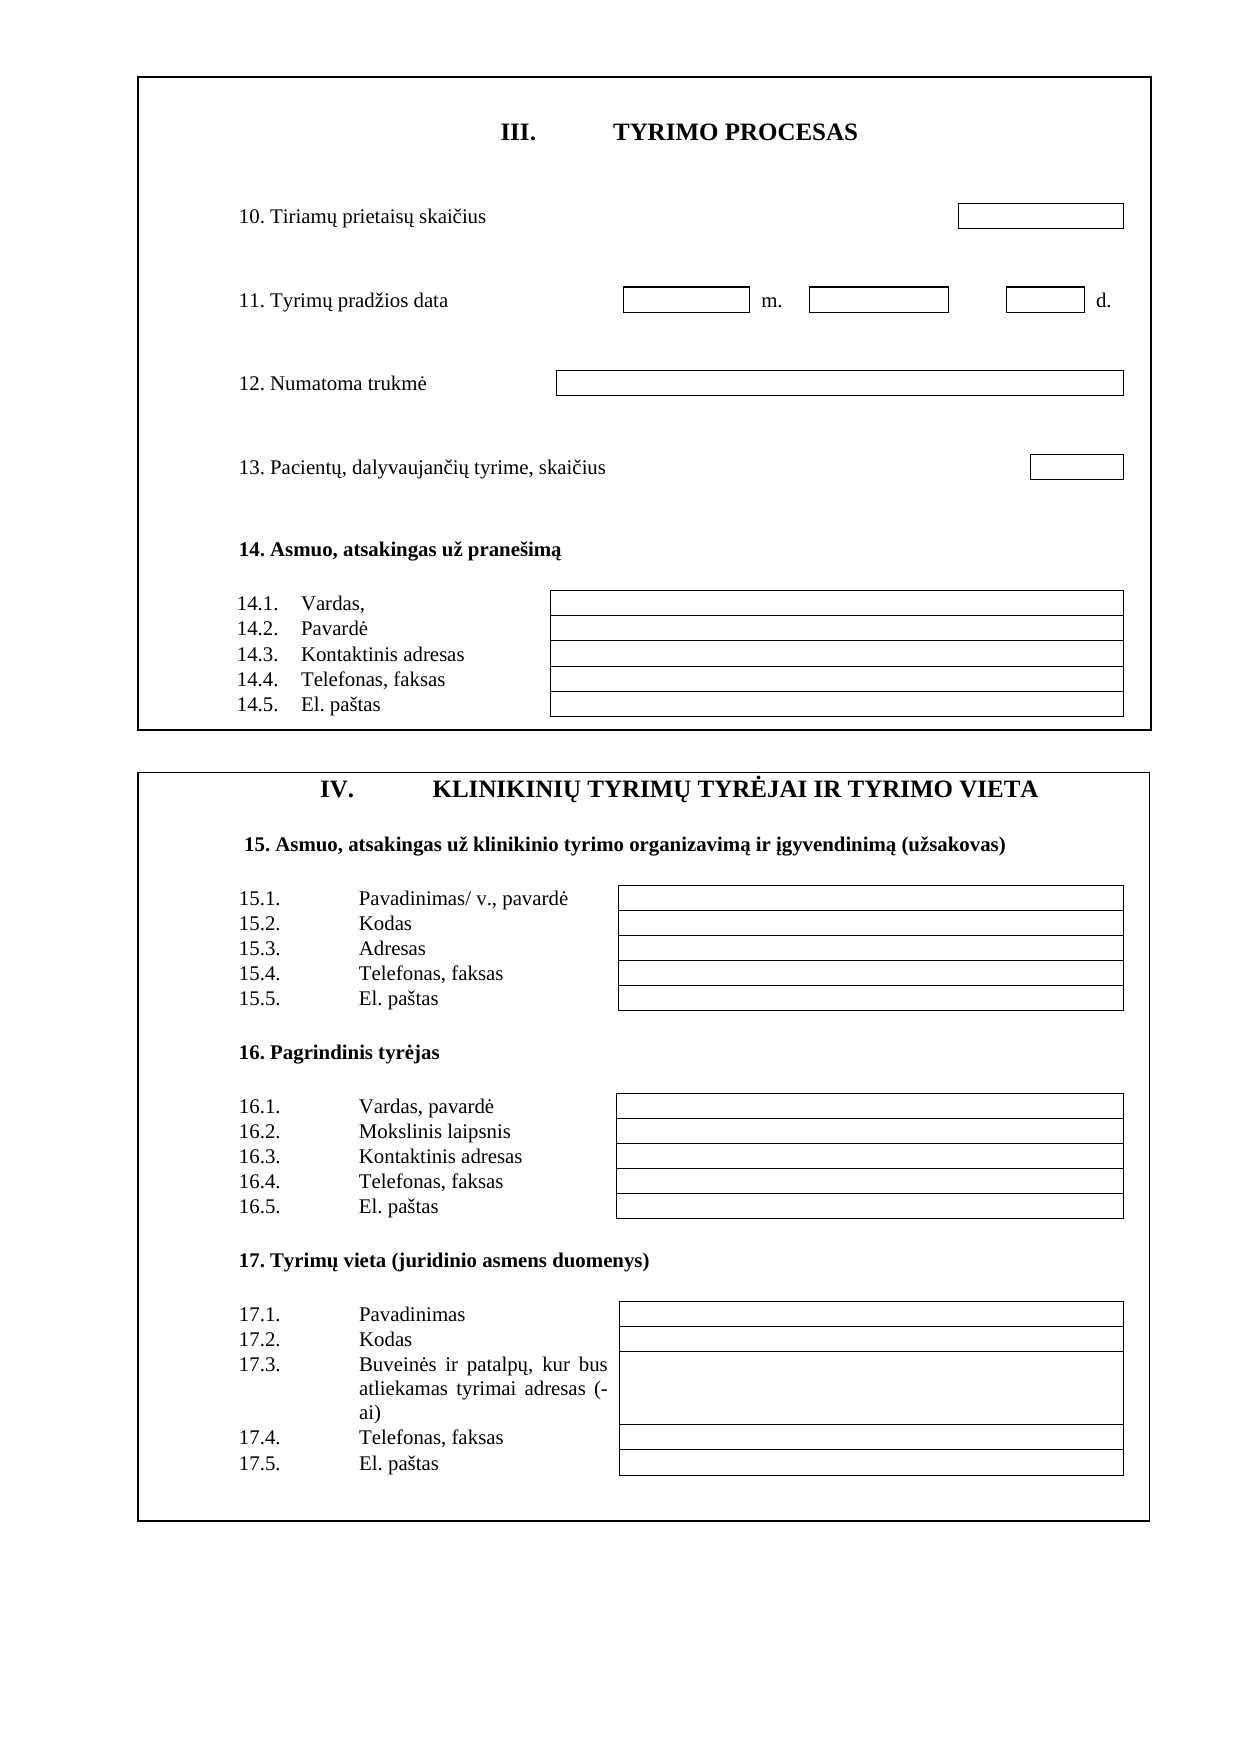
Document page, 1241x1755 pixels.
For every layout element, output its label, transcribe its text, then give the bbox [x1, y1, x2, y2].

text III. TYRIMO PROCESAS [1152, 117, 1181, 145]
